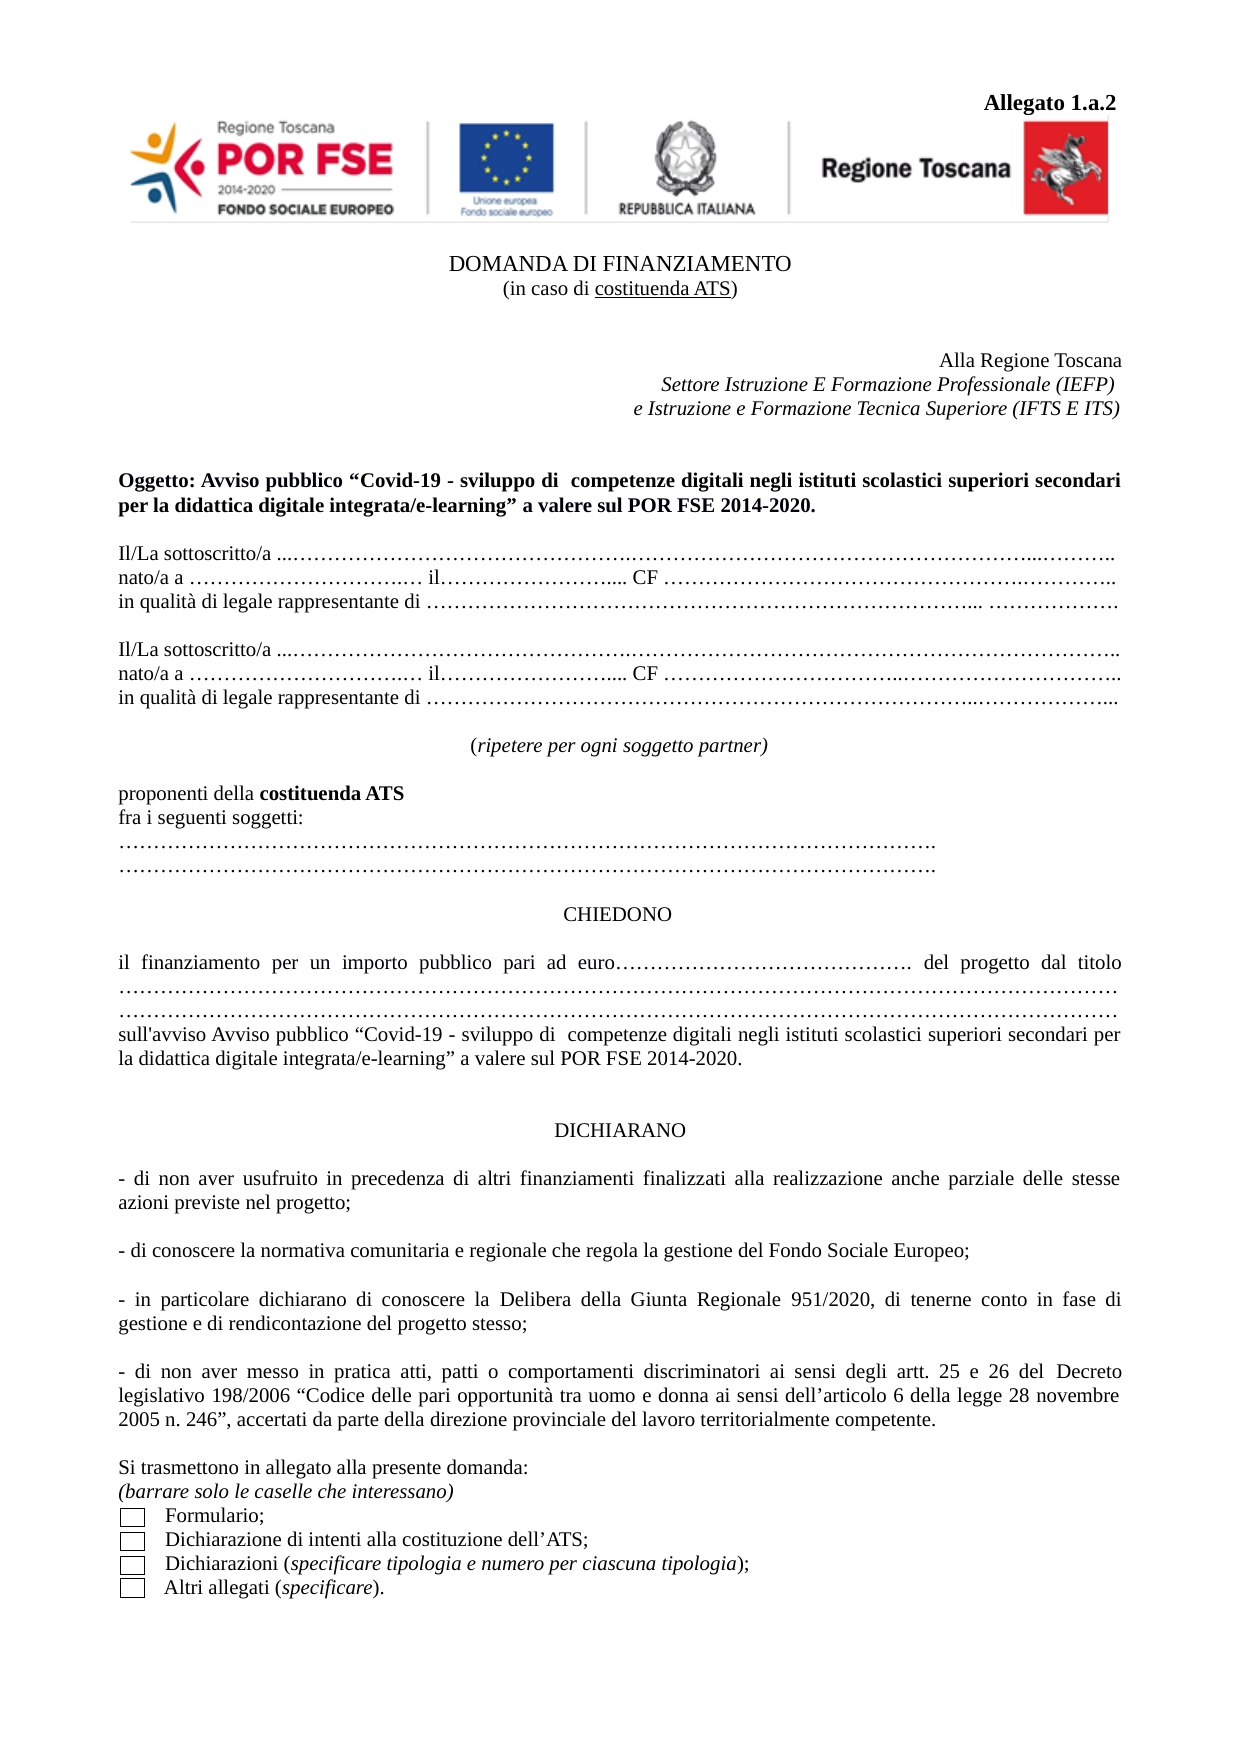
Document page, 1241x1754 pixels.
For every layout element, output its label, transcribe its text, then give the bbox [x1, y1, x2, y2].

text in qualità di legale rappresentante di ……………………………………………………………………... ………………. [118, 589, 1122, 613]
text Il/La sottoscritto/a ...………………………………………….…………………………………………………………….. [118, 637, 1122, 661]
text - di non aver usufruito in precedenza di altri finanziamenti finalizzati alla realizzazione anche parziale delle stesse azioni previste nel progetto; [118, 1166, 1122, 1214]
text DICHIARANO [118, 1118, 1122, 1142]
text ………………………………………………………………………………………………………. [118, 829, 1122, 853]
text (ripetere per ogni soggetto partner) [118, 733, 1122, 757]
text fra i seguenti soggetti: [118, 805, 1122, 829]
text Altri allegati (specificare). [118, 1575, 1122, 1599]
text nato/a a ………………………….… il…………………….... CF …………………………………………….………….. [118, 565, 1122, 589]
text (in caso di costituenda ATS) [118, 276, 1122, 300]
text proponenti della costituenda ATS [118, 781, 1122, 805]
text Settore Istruzione E Formazione Professionale (IEFP) [118, 372, 1122, 396]
text Oggetto: Avviso pubblico “Covid-19 - sviluppo di competenze digitali negli istituti scolastici superiori secondari per la didattica digitale integrata/e-learning” a valere sul POR FSE 2014-2020. [118, 468, 1122, 517]
text Dichiarazioni (specificare tipologia e numero per ciascuna tipologia); [118, 1551, 1122, 1575]
text Formulario; [118, 1503, 1122, 1527]
picture [130, 115, 1110, 224]
text Il/La sottoscritto/a ...………………………………………….…………………………………………………...……….. [118, 541, 1122, 565]
text - di non aver messo in pratica atti, patti o comportamenti discriminatori ai sensi degli artt. 25 e 26 del Decreto legislativo 198/2006 “Codice delle pari opportunità tra uomo e donna ai sensi dell’articolo 6 della legge 28 novembre 2005 n. 246”, accertati da parte della direzione provinciale del lavoro territorialmente competente. [118, 1359, 1122, 1431]
text (barrare solo le caselle che interessano) [118, 1479, 1122, 1503]
text - in particolare dichiarano di conoscere la Delibera della Giunta Regionale 951/2020, di tenerne conto in fase di gestione e di rendicontazione del progetto stesso; [118, 1287, 1122, 1335]
text Si trasmettono in allegato alla presente domanda: [118, 1455, 1122, 1479]
text Alla Regione Toscana [118, 348, 1122, 372]
text CHIEDONO [118, 902, 1122, 926]
text il finanziamento per un importo pubblico pari ad euro……………………………………. del progetto dal titolo ……………………………………………………………………………………………………………………………………………………………………………………………………………………………………………………………… [118, 950, 1122, 1022]
text Allegato 1.a.2 [118, 89, 1122, 115]
text ………………………………………………………………………………………………………. [118, 853, 1122, 877]
text in qualità di legale rappresentante di ……………………………………………………………………..………………... [118, 685, 1122, 709]
text sull'avviso Avviso pubblico “Covid-19 - sviluppo di competenze digitali negli istituti scolastici superiori secondari per la didattica digitale integrata/e-learning” a valere sul POR FSE 2014-2020. [118, 1022, 1122, 1070]
text Dichiarazione di intenti alla costituzione dell’ATS; [118, 1527, 1122, 1551]
text DOMANDA DI FINANZIAMENTO [118, 249, 1122, 276]
text - di conoscere la normativa comunitaria e regionale che regola la gestione del Fondo Sociale Europeo; [118, 1238, 1122, 1262]
text e Istruzione e Formazione Tecnica Superiore (IFTS E ITS) [118, 396, 1122, 420]
text nato/a a ………………………….… il…………………….... CF ……………………………..………………………….. [118, 661, 1122, 685]
